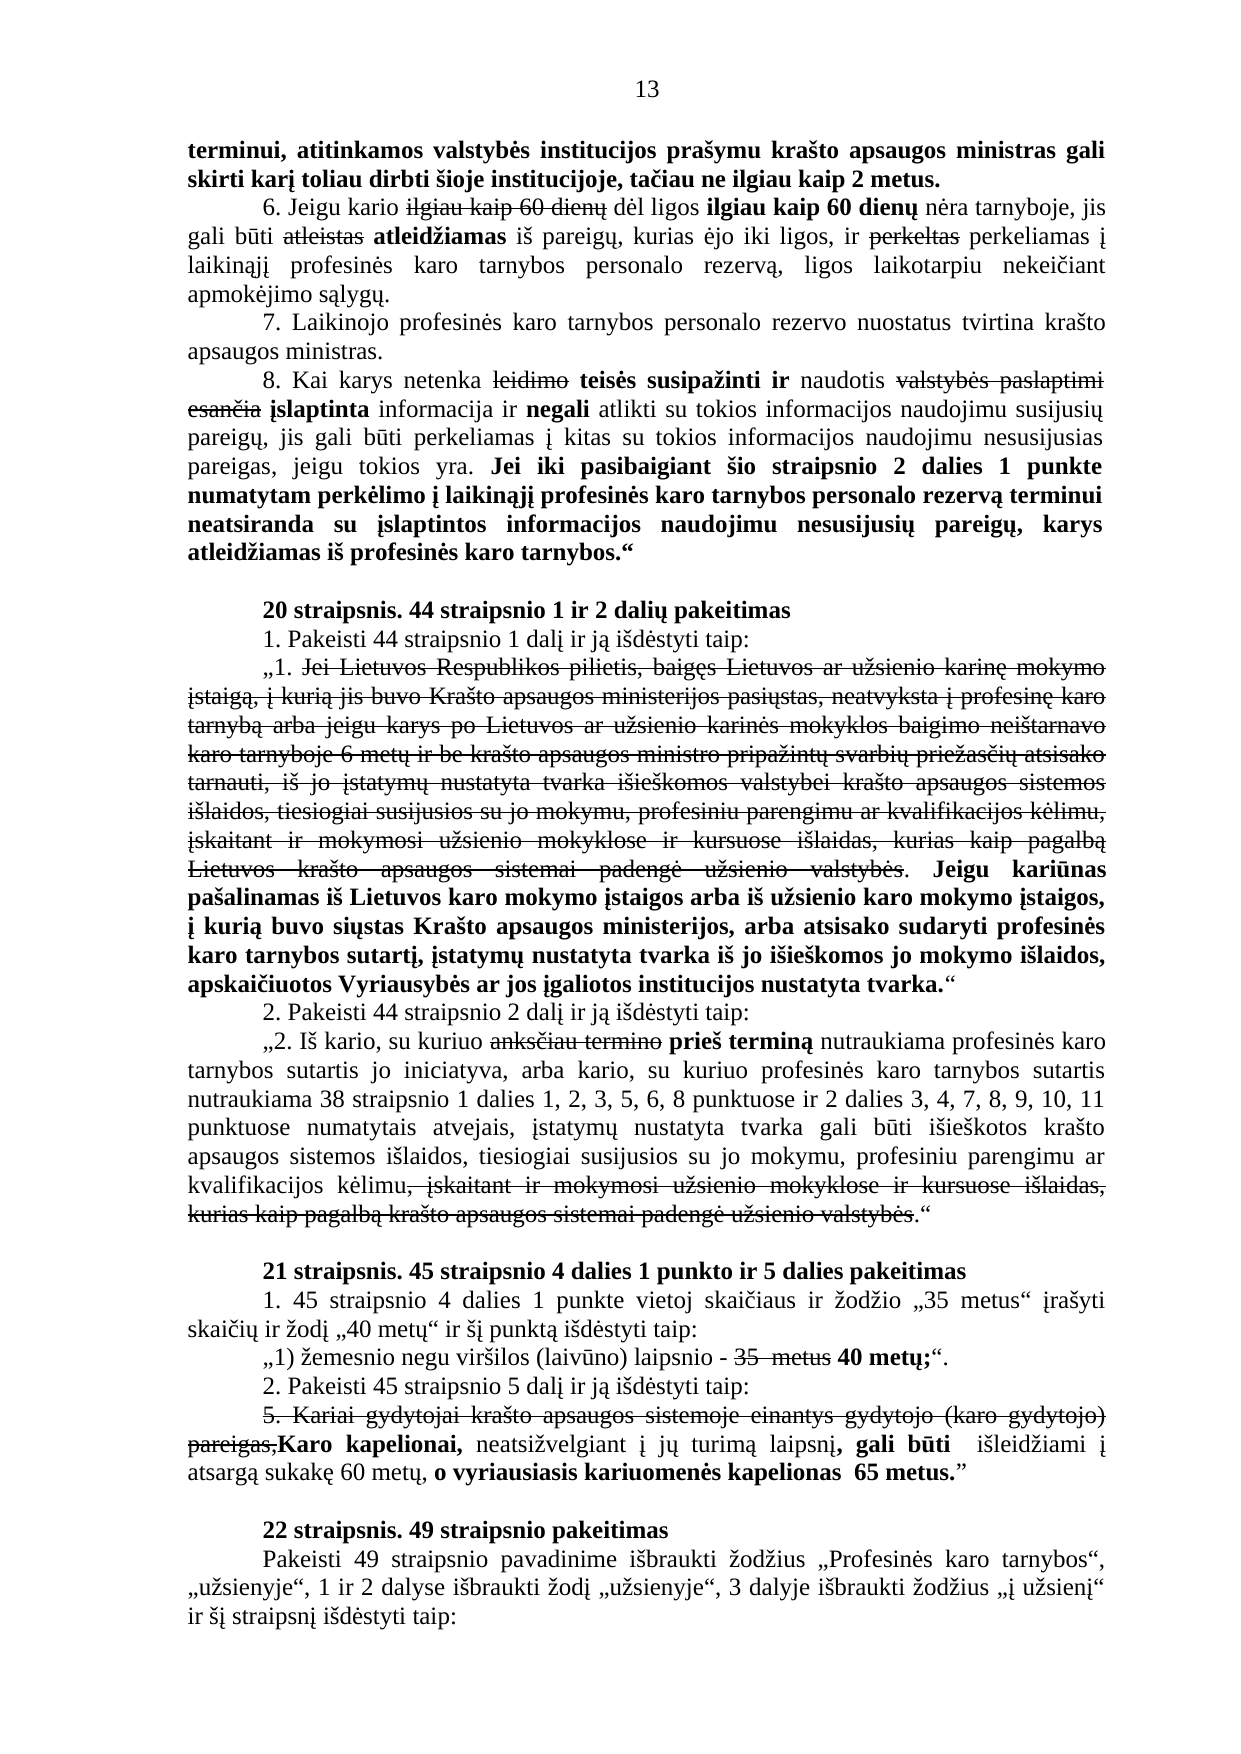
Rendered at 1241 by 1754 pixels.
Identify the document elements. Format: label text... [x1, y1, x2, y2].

text 2. Pakeisti 44 straipsnio 2 dalį ir ją išdėstyti taip: [187, 997, 1106, 1026]
text Pakeisti 49 straipsnio pavadinime išbraukti žodžius „Profesinės karo tarnybos“, „užsienyje“, 1 ir 2 dalyse išbraukti žodį „užsienyje“, 3 dalyje išbraukti žodžius „į užsienį“ ir šį straipsnį išdėstyti taip: [187, 1544, 1106, 1630]
text 7. Laikinojo profesinės karo tarnybos personalo rezervo nuostatus tvirtina krašto apsaugos ministras. [187, 307, 1106, 365]
text 2. Pakeisti 45 straipsnio 5 dalį ir ją išdėstyti taip: [187, 1371, 1106, 1400]
text „2. Iš kario, su kuriuo anksčiau termino prieš terminą nutraukiama profesinės karo tarnybos sutartis jo iniciatyva, arba kario, su kuriuo profesinės karo tarnybos sutartis nutraukiama 38 straipsnio 1 dalies 1, 2, 3, 5, 6, 8 punktuose ir 2 dalies 3, 4, 7, 8, 9, 10, 11 punktuose numatytais atvejais, įstatymų nustatyta tvarka gali būti išieškotos krašto apsaugos sistemos išlaidos, tiesiogiai susijusios su jo mokymu, profesiniu parengimu ar kvalifikacijos kėlimu, įskaitant ir mokymosi užsienio mokyklose ir kursuose išlaidas, kurias kaip pagalbą krašto apsaugos sistemai padengė užsienio valstybės.“ [187, 1026, 1106, 1227]
text „1. Jei Lietuvos Respublikos pilietis, baigęs Lietuvos ar užsienio karinę mokymo įstaigą, į kurią jis buvo Krašto apsaugos ministerijos pasiųstas, neatvyksta į profesinę karo tarnybą arba jeigu karys po Lietuvos ar užsienio karinės mokyklos baigimo neištarnavo karo tarnyboje 6 metų ir be krašto apsaugos ministro pripažintų svarbių priežasčių atsisako tarnauti, iš jo įstatymų nustatyta tvarka išieškomos valstybei krašto apsaugos sistemos išlaidos, tiesiogiai susijusios su jo mokymu, profesiniu parengimu ar kvalifikacijos kėlimu, įskaitant ir mokymosi užsienio mokyklose ir kursuose išlaidas, kurias kaip pagalbą Lietuvos krašto apsaugos sistemai padengė užsienio valstybės. Jeigu kariūnas pašalinamas iš Lietuvos karo mokymo įstaigos arba iš užsienio karo mokymo įstaigos, į kurią buvo siųstas Krašto apsaugos ministerijos, arba atsisako sudaryti profesinės karo tarnybos sutartį, įstatymų nustatyta tvarka iš jo išieškomos jo mokymo išlaidos, apskaičiuotos Vyriausybės ar jos įgaliotos institucijos nustatyta tvarka.“ [187, 784, 1106, 812]
text „1. Jei Lietuvos Respublikos pilietis, baigęs Lietuvos ar užsienio karinę mokymo įstaigą, į kurią jis buvo Krašto apsaugos ministerijos pasiųstas, neatvyksta į profesinę karo tarnybą arba jeigu karys po Lietuvos ar užsienio karinės mokyklos baigimo neištarnavo karo tarnyboje 6 metų ir be krašto apsaugos ministro pripažintų svarbių priežasčių atsisako tarnauti, iš jo įstatymų nustatyta tvarka išieškomos valstybei krašto apsaugos sistemos išlaidos, tiesiogiai susijusios su jo mokymu, profesiniu parengimu ar kvalifikacijos kėlimu, įskaitant ir mokymosi užsienio mokyklose ir kursuose išlaidas, kurias kaip pagalbą Lietuvos krašto apsaugos sistemai padengė užsienio valstybės. Jeigu kariūnas pašalinamas iš Lietuvos karo mokymo įstaigos arba iš užsienio karo mokymo įstaigos, į kurią buvo siųstas Krašto apsaugos ministerijos, arba atsisako sudaryti profesinės karo tarnybos sutartį, įstatymų nustatyta tvarka iš jo išieškomos jo mokymo išlaidos, apskaičiuotos Vyriausybės ar jos įgaliotos institucijos nustatyta tvarka.“ [187, 842, 1106, 997]
text 20 straipsnis. 44 straipsnio 1 ir 2 dalių pakeitimas [187, 595, 1106, 624]
text „1) žemesnio negu viršilos (laivūno) laipsnio - 35 metus 40 metų;“. [187, 1342, 1106, 1371]
text 6. Jeigu kario ilgiau kaip 60 dienų dėl ligos ilgiau kaip 60 dienų nėra tarnyboje, jis gali būti atleistas atleidžiamas iš pareigų, kurias ėjo iki ligos, ir perkeltas perkeliamas į laikinąjį profesinės karo tarnybos personalo rezervą, ligos laikotarpiu nekeičiant apmokėjimo sąlygų. [187, 192, 1106, 307]
text 1. 45 straipsnio 4 dalies 1 punkte vietoj skaičiaus ir žodžio „35 metus“ įrašyti skaičių ir žodį „40 metų“ ir šį punktą išdėstyti taip: [187, 1285, 1106, 1342]
text 22 straipsnis. 49 straipsnio pakeitimas [187, 1515, 1106, 1544]
text 21 straipsnis. 45 straipsnio 4 dalies 1 punkto ir 5 dalies pakeitimas [187, 1256, 1106, 1285]
text 5. Kariai gydytojai krašto apsaugos sistemoje einantys gydytojo (karo gydytojo) pareigas,Karo kapelionai, neatsižvelgiant į jų turimą laipsnį, gali būti išleidžiami į atsargą sukakę 60 metų, o vyriausiasis kariuomenės kapelionas 65 metus.” [187, 1400, 1106, 1486]
text 1. Pakeisti 44 straipsnio 1 dalį ir ją išdėstyti taip: [187, 624, 1106, 652]
text „1. Jei Lietuvos Respublikos pilietis, baigęs Lietuvos ar užsienio karinę mokymo įstaigą, į kurią jis buvo Krašto apsaugos ministerijos pasiųstas, neatvyksta į profesinę karo tarnybą arba jeigu karys po Lietuvos ar užsienio karinės mokyklos baigimo neištarnavo karo tarnyboje 6 metų ir be krašto apsaugos ministro pripažintų svarbių priežasčių atsisako tarnauti, iš jo įstatymų nustatyta tvarka išieškomos valstybei krašto apsaugos sistemos išlaidos, tiesiogiai susijusios su jo mokymu, profesiniu parengimu ar kvalifikacijos kėlimu, įskaitant ir mokymosi užsienio mokyklose ir kursuose išlaidas, kurias kaip pagalbą Lietuvos krašto apsaugos sistemai padengė užsienio valstybės. Jeigu kariūnas pašalinamas iš Lietuvos karo mokymo įstaigos arba iš užsienio karo mokymo įstaigos, į kurią buvo siųstas Krašto apsaugos ministerijos, arba atsisako sudaryti profesinės karo tarnybos sutartį, įstatymų nustatyta tvarka iš jo išieškomos jo mokymo išlaidos, apskaičiuotos Vyriausybės ar jos įgaliotos institucijos nustatyta tvarka.“ [187, 652, 1106, 697]
text 8. Kai karys netenka leidimo teisės susipažinti ir naudotis valstybės paslaptimi esančia įslaptinta informacija ir negali atlikti su tokios informacijos naudojimu susijusių pareigų, jis gali būti perkeliamas į kitas su tokios informacijos naudojimu nesusijusias pareigas, jeigu tokios yra. Jei iki pasibaigiant šio straipsnio 2 dalies 1 punkte numatytam perkėlimo į laikinąjį profesinės karo tarnybos personalo rezervą terminui neatsiranda su įslaptintos informacijos naudojimu nesusijusių pareigų, karys atleidžiamas iš profesinės karo tarnybos.“ [187, 365, 1103, 566]
text „1. Jei Lietuvos Respublikos pilietis, baigęs Lietuvos ar užsienio karinę mokymo įstaigą, į kurią jis buvo Krašto apsaugos ministerijos pasiųstas, neatvyksta į profesinę karo tarnybą arba jeigu karys po Lietuvos ar užsienio karinės mokyklos baigimo neištarnavo karo tarnyboje 6 metų ir be krašto apsaugos ministro pripažintų svarbių priežasčių atsisako tarnauti, iš jo įstatymų nustatyta tvarka išieškomos valstybei krašto apsaugos sistemos išlaidos, tiesiogiai susijusios su jo mokymu, profesiniu parengimu ar kvalifikacijos kėlimu, įskaitant ir mokymosi užsienio mokyklose ir kursuose išlaidas, kurias kaip pagalbą Lietuvos krašto apsaugos sistemai padengė užsienio valstybės. Jeigu kariūnas pašalinamas iš Lietuvos karo mokymo įstaigos arba iš užsienio karo mokymo įstaigos, į kurią buvo siųstas Krašto apsaugos ministerijos, arba atsisako sudaryti profesinės karo tarnybos sutartį, įstatymų nustatyta tvarka iš jo išieškomos jo mokymo išlaidos, apskaičiuotos Vyriausybės ar jos įgaliotos institucijos nustatyta tvarka.“ [187, 813, 1106, 841]
text „1. Jei Lietuvos Respublikos pilietis, baigęs Lietuvos ar užsienio karinę mokymo įstaigą, į kurią jis buvo Krašto apsaugos ministerijos pasiųstas, neatvyksta į profesinę karo tarnybą arba jeigu karys po Lietuvos ar užsienio karinės mokyklos baigimo neištarnavo karo tarnyboje 6 metų ir be krašto apsaugos ministro pripažintų svarbių priežasčių atsisako tarnauti, iš jo įstatymų nustatyta tvarka išieškomos valstybei krašto apsaugos sistemos išlaidos, tiesiogiai susijusios su jo mokymu, profesiniu parengimu ar kvalifikacijos kėlimu, įskaitant ir mokymosi užsienio mokyklose ir kursuose išlaidas, kurias kaip pagalbą Lietuvos krašto apsaugos sistemai padengė užsienio valstybės. Jeigu kariūnas pašalinamas iš Lietuvos karo mokymo įstaigos arba iš užsienio karo mokymo įstaigos, į kurią buvo siųstas Krašto apsaugos ministerijos, arba atsisako sudaryti profesinės karo tarnybos sutartį, įstatymų nustatyta tvarka iš jo išieškomos jo mokymo išlaidos, apskaičiuotos Vyriausybės ar jos įgaliotos institucijos nustatyta tvarka.“ [187, 727, 1106, 754]
text „1. Jei Lietuvos Respublikos pilietis, baigęs Lietuvos ar užsienio karinę mokymo įstaigą, į kurią jis buvo Krašto apsaugos ministerijos pasiųstas, neatvyksta į profesinę karo tarnybą arba jeigu karys po Lietuvos ar užsienio karinės mokyklos baigimo neištarnavo karo tarnyboje 6 metų ir be krašto apsaugos ministro pripažintų svarbių priežasčių atsisako tarnauti, iš jo įstatymų nustatyta tvarka išieškomos valstybei krašto apsaugos sistemos išlaidos, tiesiogiai susijusios su jo mokymu, profesiniu parengimu ar kvalifikacijos kėlimu, įskaitant ir mokymosi užsienio mokyklose ir kursuose išlaidas, kurias kaip pagalbą Lietuvos krašto apsaugos sistemai padengė užsienio valstybės. Jeigu kariūnas pašalinamas iš Lietuvos karo mokymo įstaigos arba iš užsienio karo mokymo įstaigos, į kurią buvo siųstas Krašto apsaugos ministerijos, arba atsisako sudaryti profesinės karo tarnybos sutartį, įstatymų nustatyta tvarka iš jo išieškomos jo mokymo išlaidos, apskaičiuotos Vyriausybės ar jos įgaliotos institucijos nustatyta tvarka.“ [187, 755, 1106, 783]
text „1. Jei Lietuvos Respublikos pilietis, baigęs Lietuvos ar užsienio karinę mokymo įstaigą, į kurią jis buvo Krašto apsaugos ministerijos pasiųstas, neatvyksta į profesinę karo tarnybą arba jeigu karys po Lietuvos ar užsienio karinės mokyklos baigimo neištarnavo karo tarnyboje 6 metų ir be krašto apsaugos ministro pripažintų svarbių priežasčių atsisako tarnauti, iš jo įstatymų nustatyta tvarka išieškomos valstybei krašto apsaugos sistemos išlaidos, tiesiogiai susijusios su jo mokymu, profesiniu parengimu ar kvalifikacijos kėlimu, įskaitant ir mokymosi užsienio mokyklose ir kursuose išlaidas, kurias kaip pagalbą Lietuvos krašto apsaugos sistemai padengė užsienio valstybės. Jeigu kariūnas pašalinamas iš Lietuvos karo mokymo įstaigos arba iš užsienio karo mokymo įstaigos, į kurią buvo siųstas Krašto apsaugos ministerijos, arba atsisako sudaryti profesinės karo tarnybos sutartį, įstatymų nustatyta tvarka iš jo išieškomos jo mokymo išlaidos, apskaičiuotos Vyriausybės ar jos įgaliotos institucijos nustatyta tvarka.“ [187, 698, 1106, 726]
text terminui, atitinkamos valstybės institucijos prašymu krašto apsaugos ministras gali skirti karį toliau dirbti šioje institucijoje, tačiau ne ilgiau kaip 2 metus. [187, 135, 1106, 192]
